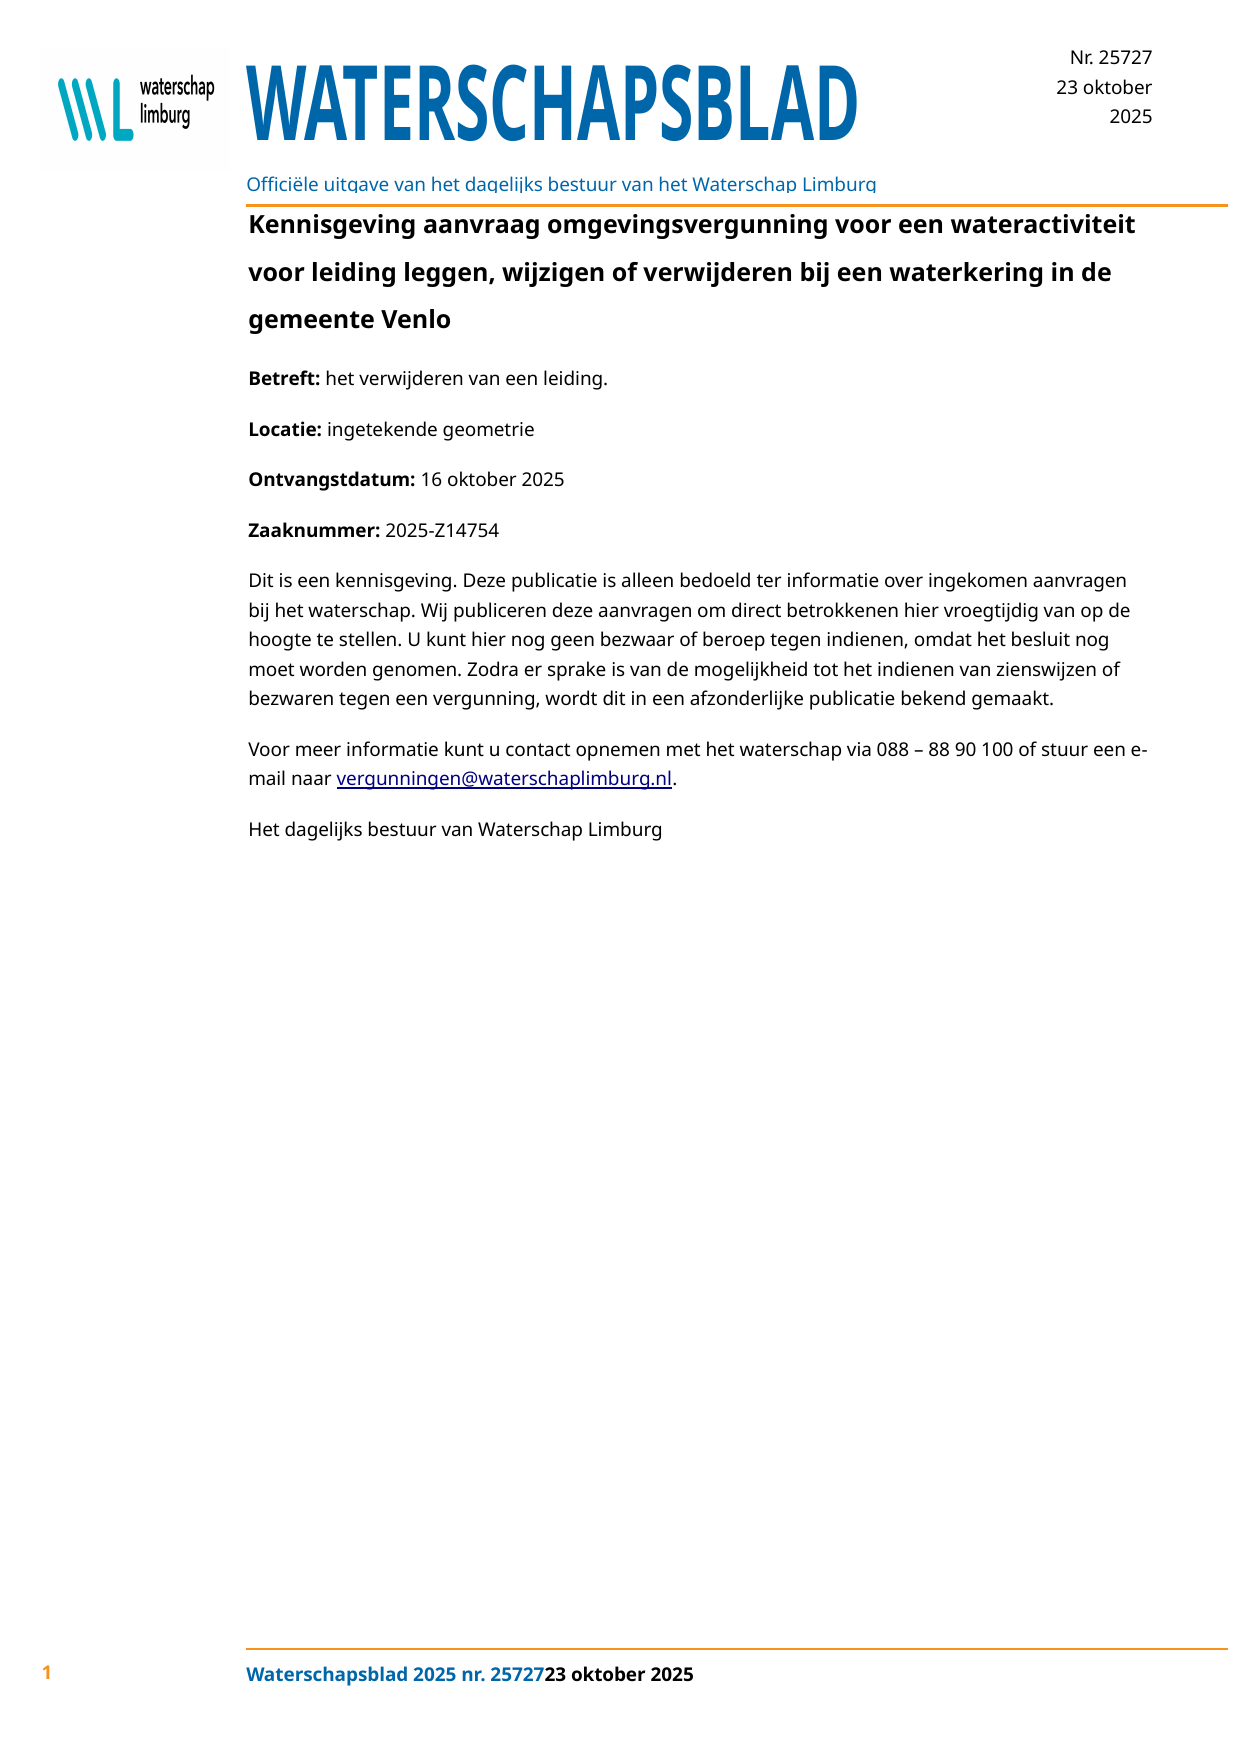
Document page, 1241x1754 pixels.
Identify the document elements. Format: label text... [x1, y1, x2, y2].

text Dit is een kennisgeving. Deze publicatie is alleen bedoeld ter informatie over ingekomen aanvragen bij het waterschap. Wij publiceren deze aanvragen om direct betrokkenen hier vroegtijdig van op de hoogte te stellen. U kunt hier nog geen bezwaar of beroep tegen indienen, omdat het besluit nog moet worden genomen. Zodra er sprake is van de mogelijkheid tot het indienen van zienswijzen of bezwaren tegen een vergunning, wordt dit in een afzonderlijke publicatie bekend gemaakt. [248, 567, 1152, 711]
text Ontvangstdatum: 16 oktober 2025 [248, 466, 1152, 492]
text Voor meer informatie kunt u contact opnemen met het waterschap via 088 – 88 90 100 of stuur een e-mail naar vergunningen@waterschaplimburg.nl. [248, 736, 1152, 791]
text Kennisgeving aanvraag omgevingsvergunning voor een wateractiviteit voor leiding leggen, wijzigen of verwijderen bij een waterkering in de gemeente Venlo [248, 207, 1152, 336]
text Het dagelijks bestuur van Waterschap Limburg [248, 816, 1152, 842]
picture [41, 47, 231, 172]
text Locatie: ingetekende geometrie [248, 416, 1152, 442]
text Betreft: het verwijderen van een leiding. [248, 366, 1152, 391]
text Zaaknummer: 2025-Z14754 [248, 517, 1152, 542]
